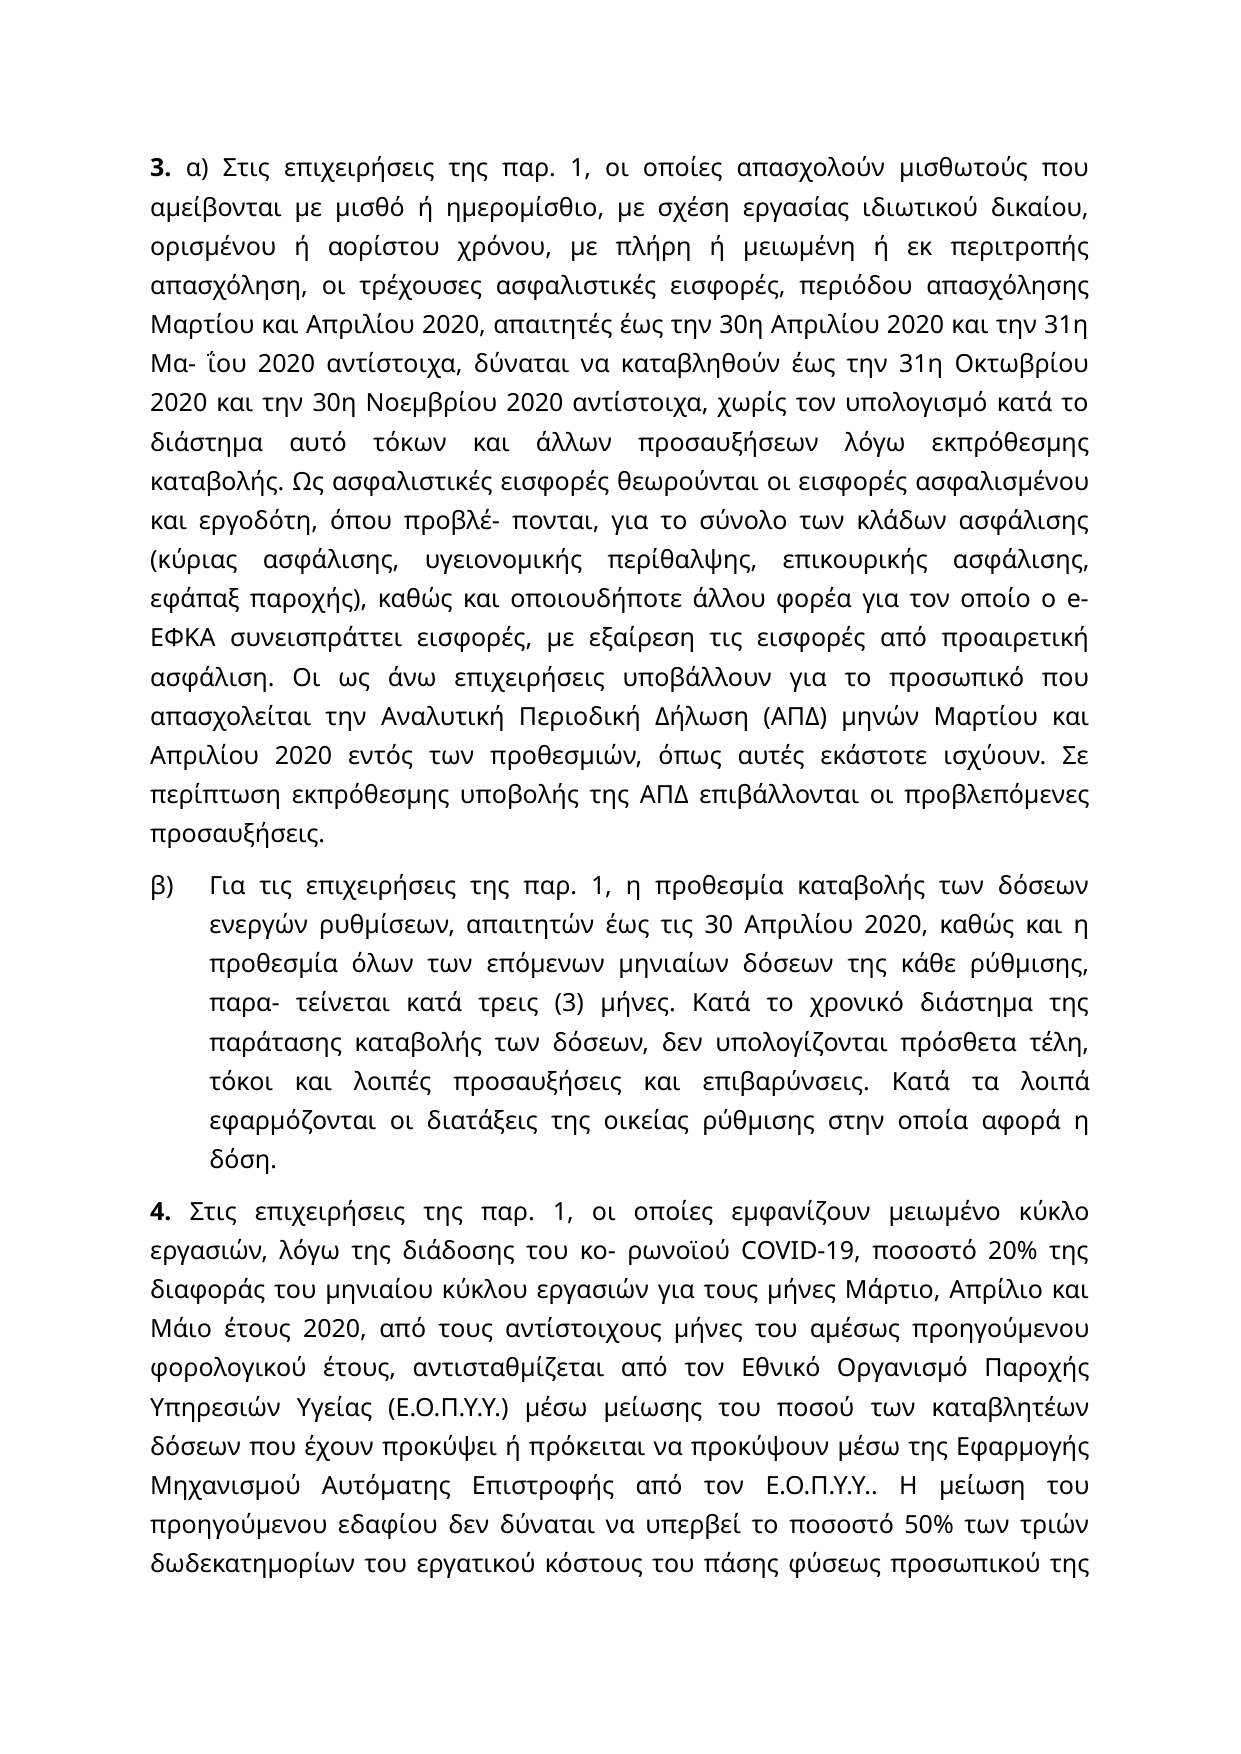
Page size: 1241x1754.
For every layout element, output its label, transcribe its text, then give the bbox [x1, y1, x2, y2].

text 3. α) Στις επιχειρήσεις της παρ. 1, οι οποίες απασχολούν μισθωτούς που αμείβονται με μισθό ή ημερομίσθιο, με σχέση εργασίας ιδιωτικού δικαίου, ορισμένου ή αορίστου χρόνου, με πλήρη ή μειωμένη ή εκ περιτροπής απασχόληση, οι τρέχουσες ασφαλιστικές εισφορές, περιόδου απασχόλησης Μαρτίου και Απριλίου 2020, απαιτητές έως την 30η Απριλίου 2020 και την 31η Μα- ΐου 2020 αντίστοιχα, δύναται να καταβληθούν έως την 31η Οκτωβρίου 2020 και την 30η Νοεμβρίου 2020 αντίστοιχα, χωρίς τον υπολογισμό κατά το διάστημα αυτό τόκων και άλλων προσαυξήσεων λόγω εκπρόθεσμης καταβολής. Ως ασφαλιστικές εισφορές θεωρούνται οι εισφορές ασφαλισμένου και εργοδότη, όπου προβλέ- πονται, για το σύνολο των κλάδων ασφάλισης (κύριας ασφάλισης, υγειονομικής περίθαλψης, επικουρικής ασφάλισης, εφάπαξ παροχής), καθώς και οποιουδήποτε άλλου φορέα για τον οποίο ο e-ΕΦΚΑ συνεισπράττει εισφορές, με εξαίρεση τις εισφορές από προαιρετική ασφάλιση. Οι ως άνω επιχειρήσεις υποβάλλουν για το προσωπικό που απασχολείται την Αναλυτική Περιοδική Δήλωση (ΑΠΔ) μηνών Μαρτίου και Απριλίου 2020 εντός των προθεσμιών, όπως αυτές εκάστοτε ισχύουν. Σε περίπτωση εκπρόθεσμης υποβολής της ΑΠΔ επιβάλλονται οι προβλεπόμενες προσαυξήσεις. [150, 150, 1090, 850]
text 4. Στις επιχειρήσεις της παρ. 1, οι οποίες εμφανίζουν μειωμένο κύκλο εργασιών, λόγω της διάδοσης του κο- ρωνοϊού COVID-19, ποσοστό 20% της διαφοράς του μηνιαίου κύκλου εργασιών για τους μήνες Μάρτιο, Απρίλιο και Μάιο έτους 2020, από τους αντίστοιχους μήνες του αμέσως προηγούμενου φορολογικού έτους, αντισταθμίζεται από τον Εθνικό Οργανισμό Παροχής Υπηρεσιών Υγείας (Ε.Ο.Π.Υ.Υ.) μέσω μείωσης του ποσού των καταβλητέων δόσεων που έχουν προκύψει ή πρόκειται να προκύψουν μέσω της Εφαρμογής Μηχανισμού Αυτόματης Επιστροφής από τον Ε.Ο.Π.Υ.Υ.. Η μείωση του προηγούμενου εδαφίου δεν δύναται να υπερβεί το ποσοστό 50% των τριών δωδεκατημορίων του εργατικού κόστους του πάσης φύσεως προσωπικού της [150, 1193, 1090, 1580]
list β) Για τις επιχειρήσεις της παρ. 1, η προθεσμία καταβολής των δόσεων ενεργών ρυθμίσεων, απαιτητών έως τις 30 Απριλίου 2020, καθώς και η προθεσμία όλων των επόμενων μηνιαίων δόσεων της κάθε ρύθμισης, παρα- τείνεται κατά τρεις (3) μήνες. Κατά το χρονικό διάστημα της παράτασης καταβολής των δόσεων, δεν υπολογίζονται πρόσθετα τέλη, τόκοι και λοιπές προσαυξήσεις και επιβαρύνσεις. Κατά τα λοιπά εφαρμόζονται οι διατάξεις της οικείας ρύθμισης στην οποία αφορά η δόση. [150, 867, 1090, 1176]
